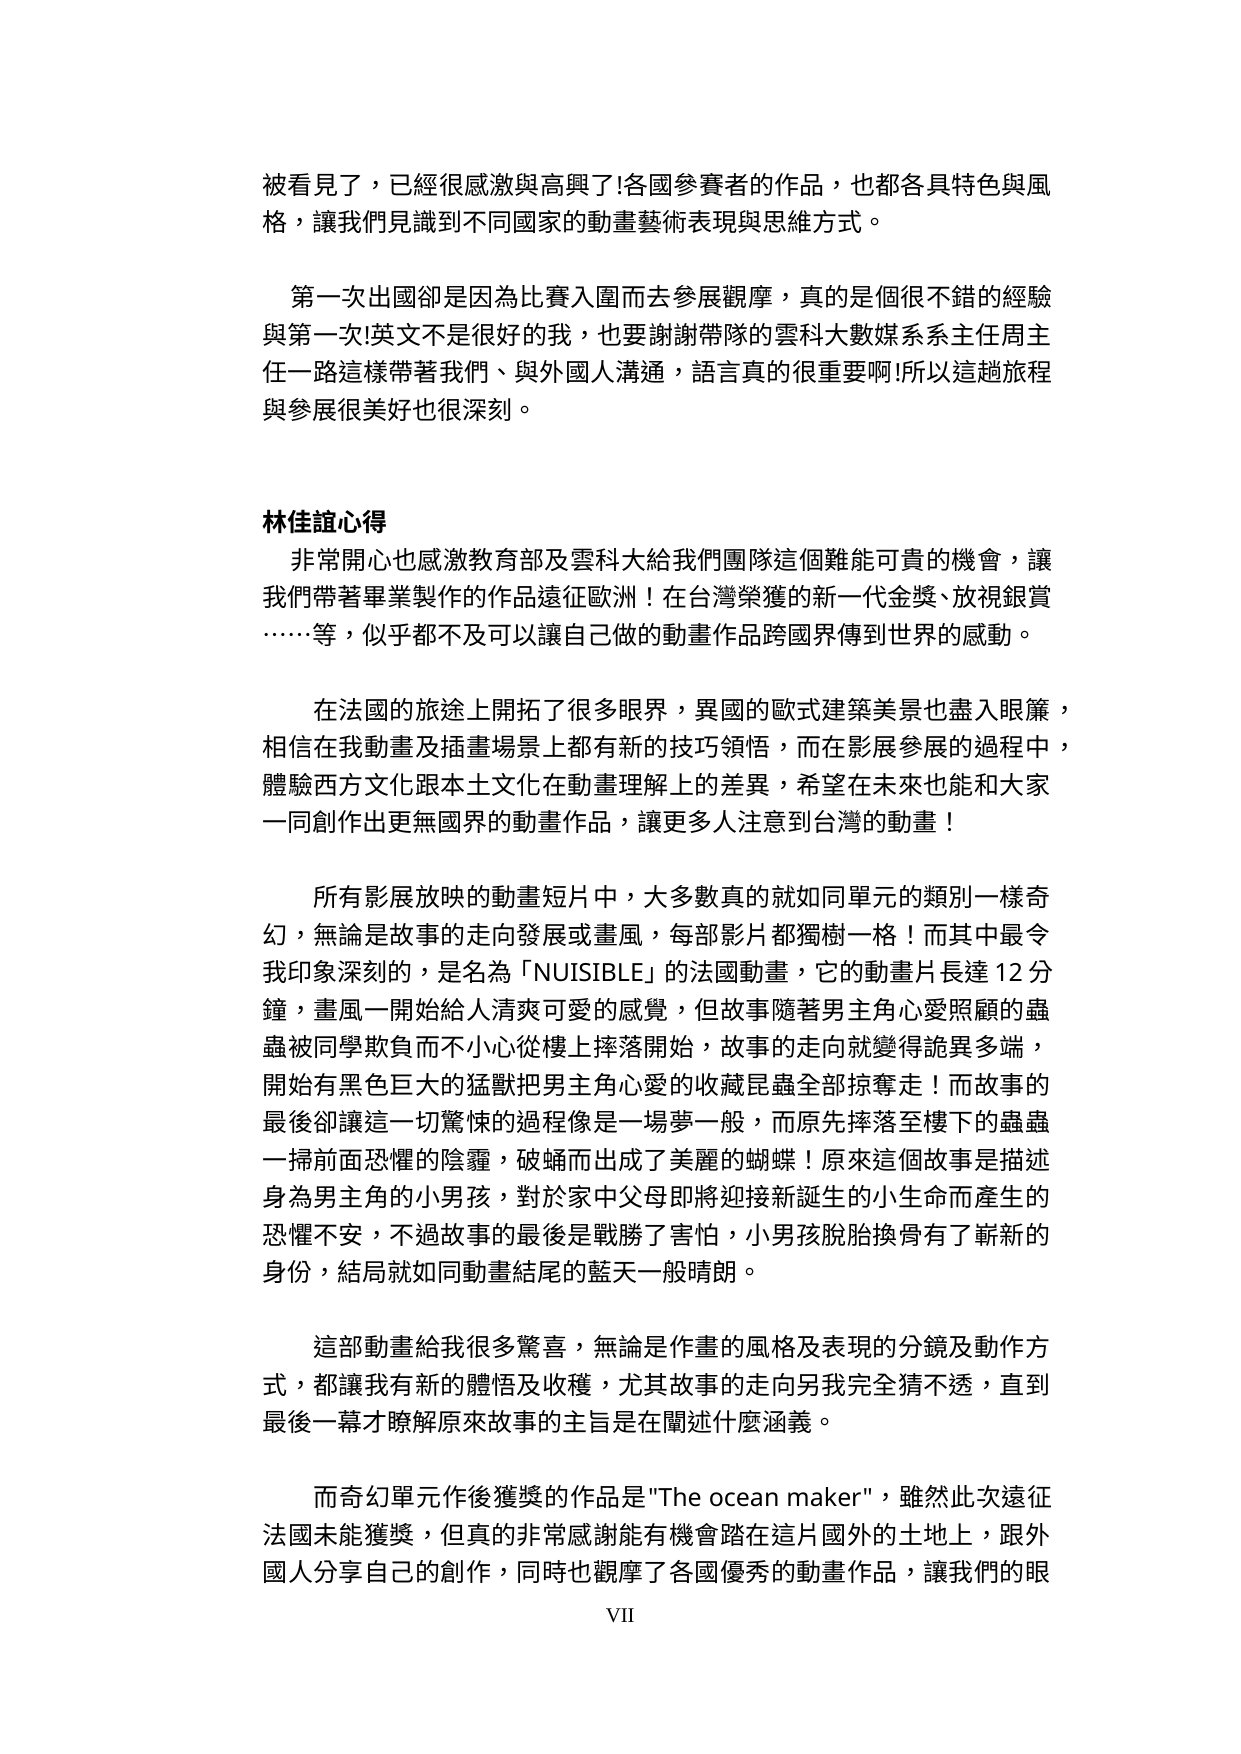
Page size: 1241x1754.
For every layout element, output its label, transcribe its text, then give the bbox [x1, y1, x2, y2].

text 非常開心也感激教育部及雲科大給我們團隊這個難能可貴的機會，讓我們帶著畢業製作的作品遠征歐洲！在台灣榮獲的新一代金獎、放視銀賞……等，似乎都不及可以讓自己做的動畫作品跨國界傳到世界的感動。 [262, 539, 1053, 652]
text 這趟下來，這幾天收穫很大，不僅看見熱衷於動畫這項產業的人有多熱情，也看到大家滿載而歸欣喜的表情，法國雖然冷，但是我們一行人對這次入圍法國Les Nuits Magiques影展卻是開心到不行，冷的也值得!也許外國人不懂我們幽默的笑點，但能進入到影展裡面參展與創辦人暢談這也值得了!心中卻有無限感激能有這個機會到國外見識這種比賽的規模與賞識和不同國家的交流，雖然知道可能不會得獎，畢竟我們還有很多需要改進和努力的地方，也許並不是100%完美，但我們的盡力、努力被看見了，已經很感激與高興了!各國參賽者的作品，也都各具特色與風格，讓我們見識到不同國家的動畫藝術表現與思維方式。 [262, 164, 1053, 239]
text 第一次出國卻是因為比賽入圍而去參展觀摩，真的是個很不錯的經驗與第一次!英文不是很好的我，也要謝謝帶隊的雲科大數媒系系主任周主任一路這樣帶著我們、與外國人溝通，語言真的很重要啊!所以這趟旅程與參展很美好也很深刻。 [262, 277, 1053, 427]
text 這部動畫給我很多驚喜，無論是作畫的風格及表現的分鏡及動作方式，都讓我有新的體悟及收穫，尤其故事的走向另我完全猜不透，直到最後一幕才瞭解原來故事的主旨是在闡述什麼涵義。 [262, 1327, 1053, 1439]
text 林佳誼心得 [262, 502, 1053, 539]
text 所有影展放映的動畫短片中，大多數真的就如同單元的類別一樣奇幻，無論是故事的走向發展或畫風，每部影片都獨樹一格！而其中最令我印象深刻的，是名為「NUISIBLE」的法國動畫，它的動畫片長達12分鐘，畫風一開始給人清爽可愛的感覺，但故事隨著男主角心愛照顧的蟲蟲被同學欺負而不小心從樓上摔落開始，故事的走向就變得詭異多端，開始有黑色巨大的猛獸把男主角心愛的收藏昆蟲全部掠奪走！而故事的最後卻讓這一切驚悚的過程像是一場夢一般，而原先摔落至樓下的蟲蟲一掃前面恐懼的陰霾，破蛹而出成了美麗的蝴蝶！原來這個故事是描述身為男主角的小男孩，對於家中父母即將迎接新誕生的小生命而產生的恐懼不安，不過故事的最後是戰勝了害怕，小男孩脫胎換骨有了嶄新的身份，結局就如同動畫結尾的藍天一般晴朗。 [262, 877, 1053, 1289]
text 在法國的旅途上開拓了很多眼界，異國的歐式建築美景也盡入眼簾，相信在我動畫及插畫場景上都有新的技巧領悟，而在影展參展的過程中，體驗西方文化跟本土文化在動畫理解上的差異，希望在未來也能和大家一同創作出更無國界的動畫作品，讓更多人注意到台灣的動畫！ [262, 689, 1053, 839]
text 而奇幻單元作後獲獎的作品是"The ocean maker"，雖然此次遠征法國未能獲獎，但真的非常感謝能有機會踏在這片國外的土地上，跟外國人分享自己的創作，同時也觀摩了各國優秀的動畫作品，讓我們的眼界不再僅限於國內，這一切真的要身在國外才能感受到世界的廣大遼闊，只將目光放於台灣是非常不足夠的，真心期盼脫離學生身分的我們，往後還能有此機會繼續前往各個國家觀摩動畫影展，並努力創作出更超越自我的動畫作品！ [262, 1477, 1053, 1589]
